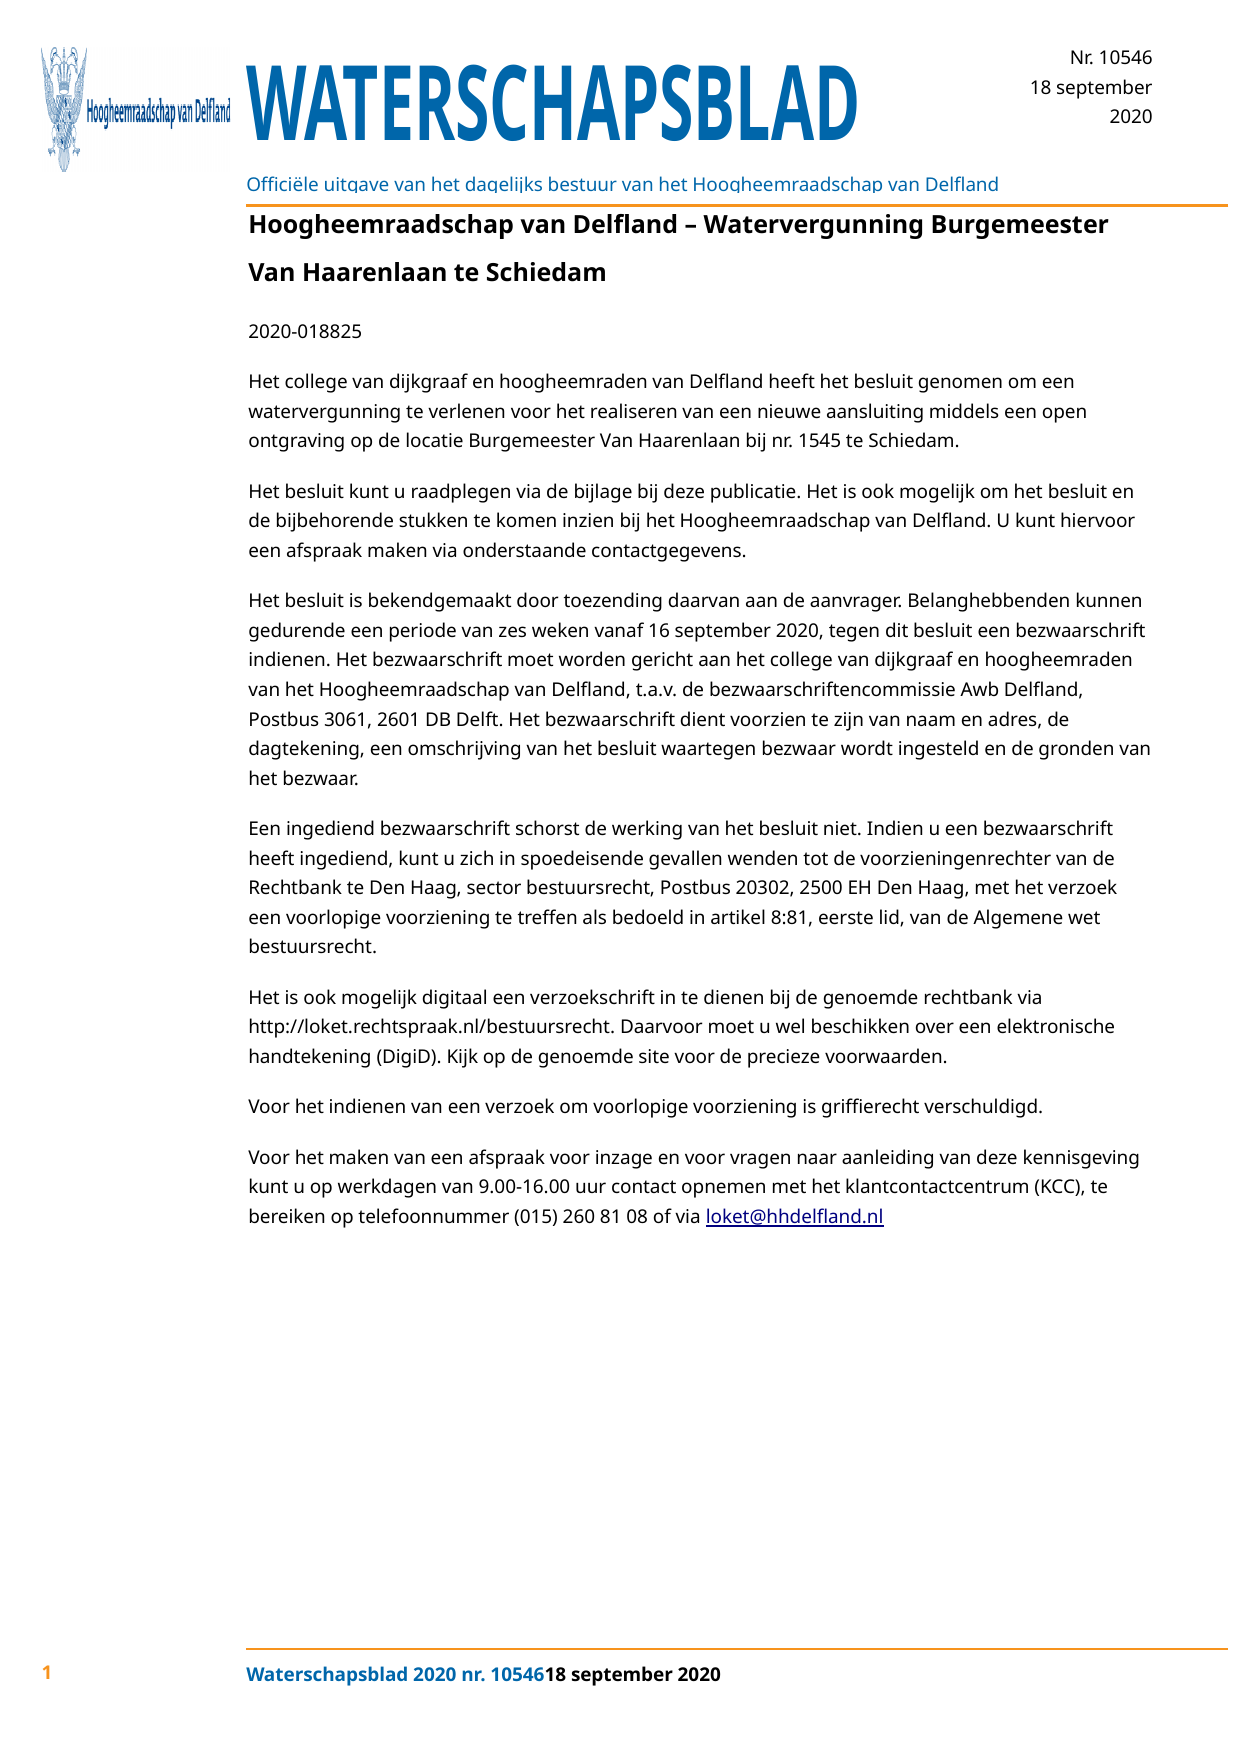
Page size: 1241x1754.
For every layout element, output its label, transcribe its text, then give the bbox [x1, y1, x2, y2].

text Voor het indienen van een verzoek om voorlopige voorziening is griffierecht verschuldigd. [248, 1094, 1152, 1119]
picture [41, 47, 231, 172]
text Hoogheemraadschap van Delfland – Watervergunning Burgemeester Van Haarenlaan te Schiedam [248, 207, 1152, 288]
text 2020-018825 [248, 318, 1152, 344]
text Voor het maken van een afspraak voor inzage en voor vragen naar aanleiding van deze kennisgeving kunt u op werkdagen van 9.00-16.00 uur contact opnemen met het klantcontactcentrum (KCC), te bereiken op telefoonnummer (015) 260 81 08 of via loket@hhdelfland.nl [248, 1144, 1152, 1229]
text Het besluit kunt u raadplegen via de bijlage bij deze publicatie. Het is ook mogelijk om het besluit en de bijbehorende stukken te komen inzien bij het Hoogheemraadschap van Delfland. U kunt hiervoor een afspraak maken via onderstaande contactgegevens. [248, 478, 1152, 563]
text Het is ook mogelijk digitaal een verzoekschrift in te dienen bij de genoemde rechtbank via http://loket.rechtspraak.nl/bestuursrecht. Daarvoor moet u wel beschikken over een elektronische handtekening (DigiD). Kijk op de genoemde site voor de precieze voorwaarden. [248, 984, 1152, 1069]
text Het college van dijkgraaf en hoogheemraden van Delfland heeft het besluit genomen om een watervergunning te verlenen voor het realiseren van een nieuwe aansluiting middels een open ontgraving op de locatie Burgemeester Van Haarenlaan bij nr. 1545 te Schiedam. [248, 368, 1152, 453]
text Het besluit is bekendgemaakt door toezending daarvan aan de aanvrager. Belanghebbenden kunnen gedurende een periode van zes weken vanaf 16 september 2020, tegen dit besluit een bezwaarschrift indienen. Het bezwaarschrift moet worden gericht aan het college van dijkgraaf en hoogheemraden van het Hoogheemraadschap van Delfland, t.a.v. de bezwaarschriftencommissie Awb Delfland, Postbus 3061, 2601 DB Delft. Het bezwaarschrift dient voorzien te zijn van naam en adres, de dagtekening, een omschrijving van het besluit waartegen bezwaar wordt ingesteld en de gronden van het bezwaar. [248, 587, 1152, 791]
text Een ingediend bezwaarschrift schorst de werking van het besluit niet. Indien u een bezwaarschrift heeft ingediend, kunt u zich in spoedeisende gevallen wenden tot de voorzieningenrechter van de Rechtbank te Den Haag, sector bestuursrecht, Postbus 20302, 2500 EH Den Haag, met het verzoek een voorlopige voorziening te treffen als bedoeld in artikel 8:81, eerste lid, van de Algemene wet bestuursrecht. [248, 815, 1152, 959]
